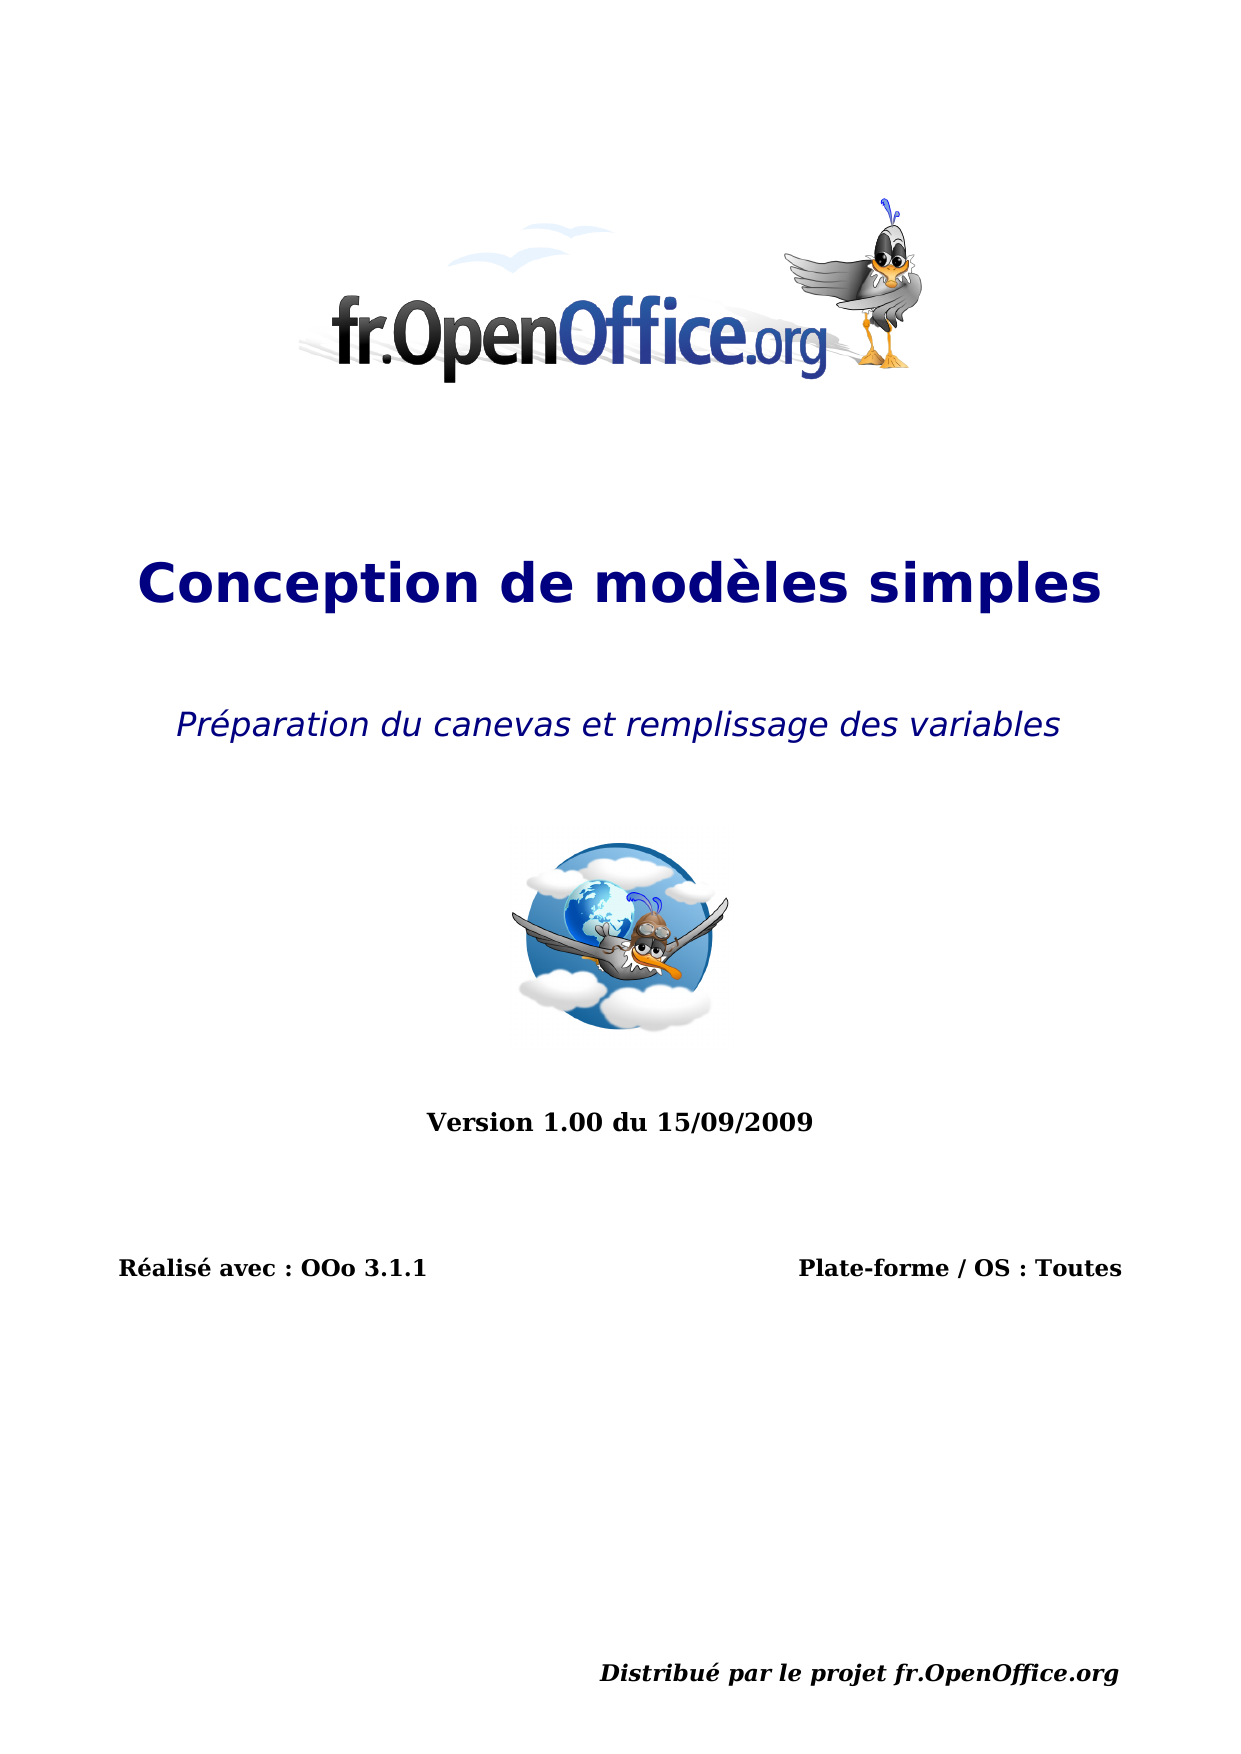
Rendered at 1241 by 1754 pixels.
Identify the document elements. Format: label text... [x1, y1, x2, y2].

title Conception de modèles simples [118, 552, 1122, 615]
picture [506, 823, 734, 1050]
subtitle Préparation du canevas et remplissage des variables [118, 706, 1122, 745]
picture [298, 188, 942, 403]
text Réalisé avec : OOo 3.1.1 Plate-forme / OS : Toutes [118, 1254, 1122, 1281]
text Version 1.00 du 15/09/2009 [118, 823, 1122, 1225]
